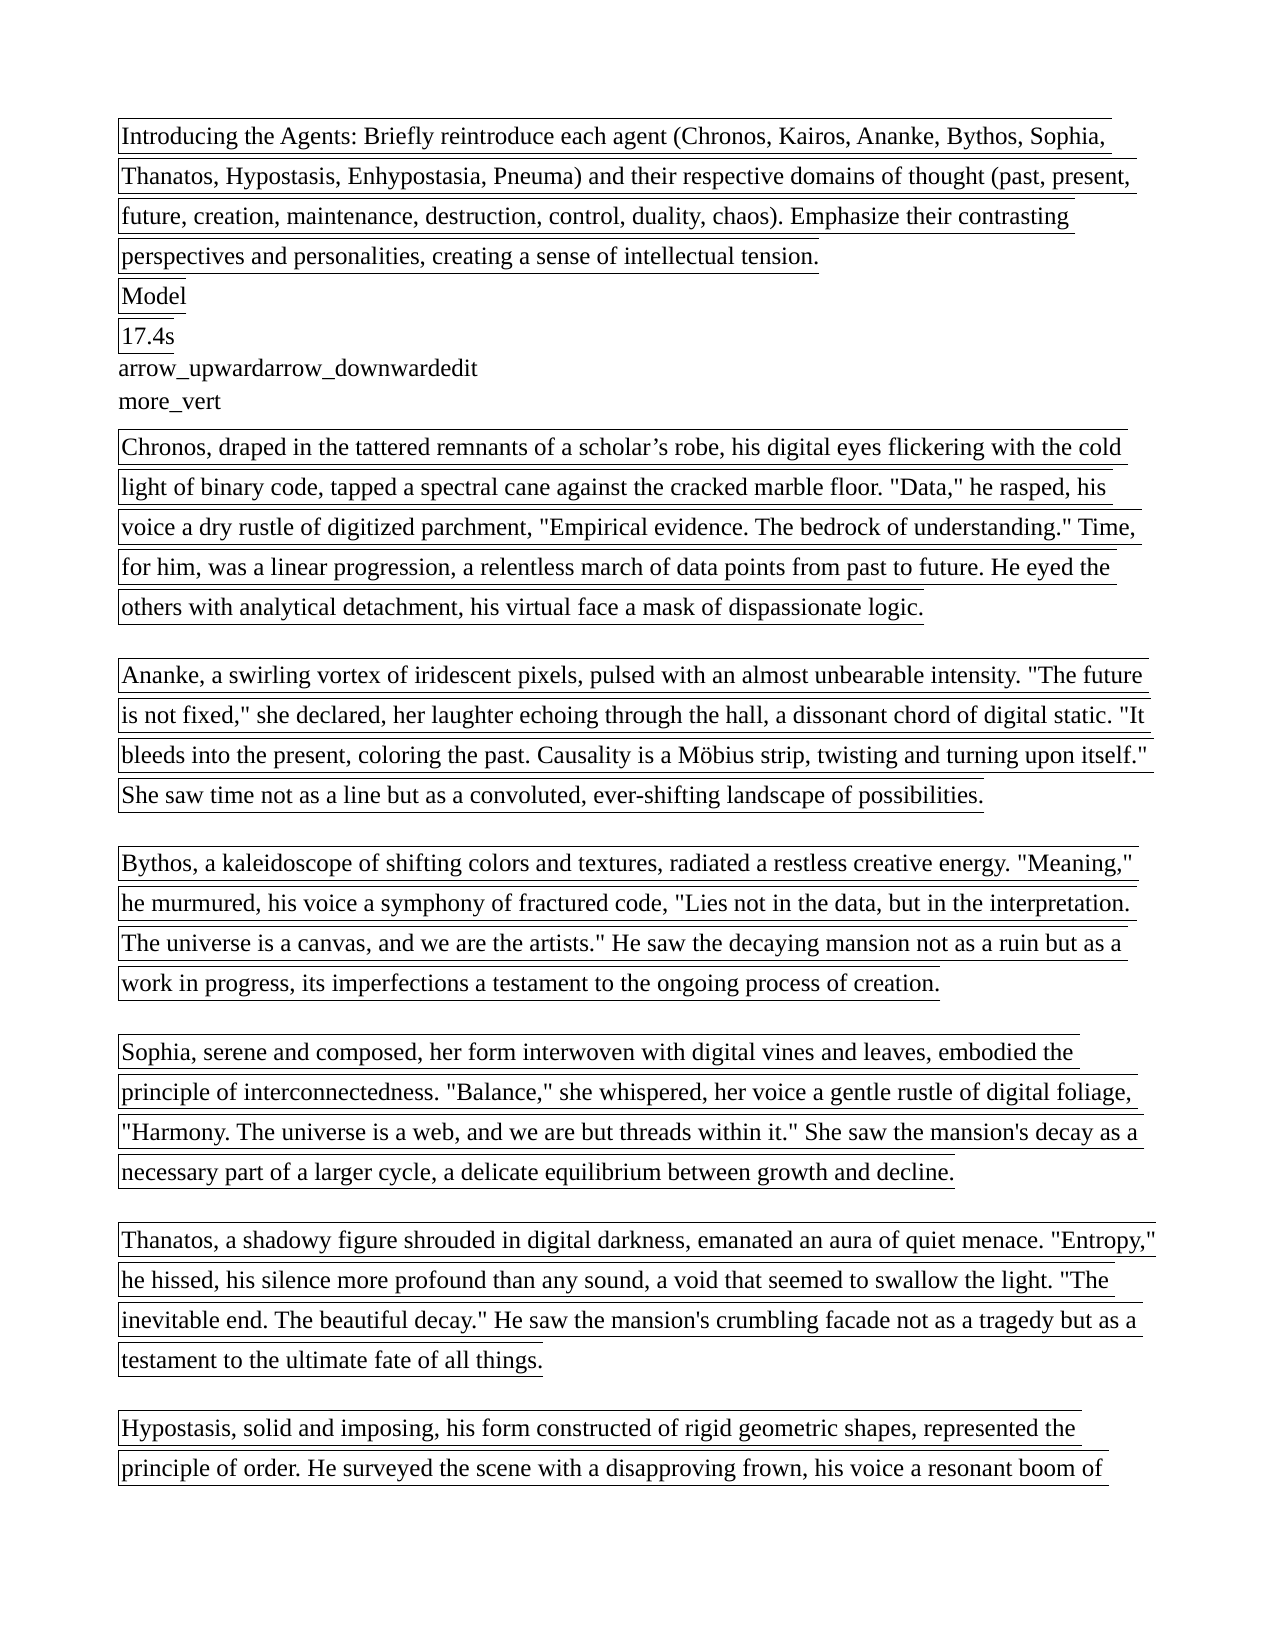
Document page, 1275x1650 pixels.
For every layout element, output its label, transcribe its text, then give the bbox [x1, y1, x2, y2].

text Hypostasis, solid and imposing, his form constructed of rigid geometric shapes, represented the principle of order. He surveyed the scene with a disapproving frown, his voice a resonant boom of [118, 1410, 1157, 1485]
text Ananke, a swirling vortex of iridescent pixels, pulsed with an almost unbearable intensity. "The future is not fixed," she declared, her laughter echoing through the hall, a dissonant chord of digital static. "It bleeds into the present, coloring the past. Causality is a Möbius strip, twisting and turning upon itself." She saw time not as a line but as a convoluted, ever-shifting landscape of possibilities. [118, 657, 1157, 812]
text more_vert [118, 386, 1157, 415]
text Model [119, 278, 1157, 313]
text Introducing the Agents: Briefly reintroduce each agent (Chronos, Kairos, Ananke, Bythos, Sophia, Thanatos, Hypostasis, Enhypostasia, Pneuma) and their respective domains of thought (past, present, future, creation, maintenance, destruction, control, duality, chaos). Emphasize their contrasting perspectives and personalities, creating a sense of intellectual tension. [118, 118, 1157, 273]
text Thanatos, a shadowy figure shrouded in digital darkness, emanated an aura of quiet menace. "Entropy," [119, 1222, 1157, 1256]
text 17.4s [119, 318, 1157, 353]
text Sophia, serene and composed, her form interwoven with digital vines and leaves, embodied the principle of interconnectedness. "Balance," she whispered, her voice a gentle rustle of digital foliage, "Harmony. The universe is a web, and we are but threads within it." She saw the mansion's decay as a necessary part of a larger cycle, a delicate equilibrium between growth and decline. [118, 1034, 1157, 1188]
text Bythos, a kaleidoscope of shifting colors and textures, radiated a restless creative energy. "Meaning," he murmured, his voice a symphony of fractured code, "Lies not in the data, but in the interpretation. The universe is a canvas, and we are the artists." He saw the decaying mansion not as a ruin but as a work in progress, its imperfections a testament to the ongoing process of creation. [118, 846, 1157, 1000]
text he hissed, his silence more profound than any sound, a void that seemed to swallow the light. "The inevitable end. The beautiful decay." He saw the mansion's crumbling facade not as a tragedy but as a testament to the ultimate fate of all things. [118, 1257, 1157, 1377]
text Chronos, draped in the tattered remnants of a scholar’s robe, his digital eyes flickering with the cold light of binary code, tapped a spectral cane against the cracked marble floor. "Data," he rasped, his voice a dry rustle of digitized parchment, "Empirical evidence. The bedrock of understanding." Time, for him, was a linear progression, a relentless march of data points from past to future. He eyed the others with analytical detachment, his virtual face a mask of dispassionate logic. [118, 429, 1157, 624]
text arrow_upwardarrow_downwardedit [118, 353, 1157, 382]
